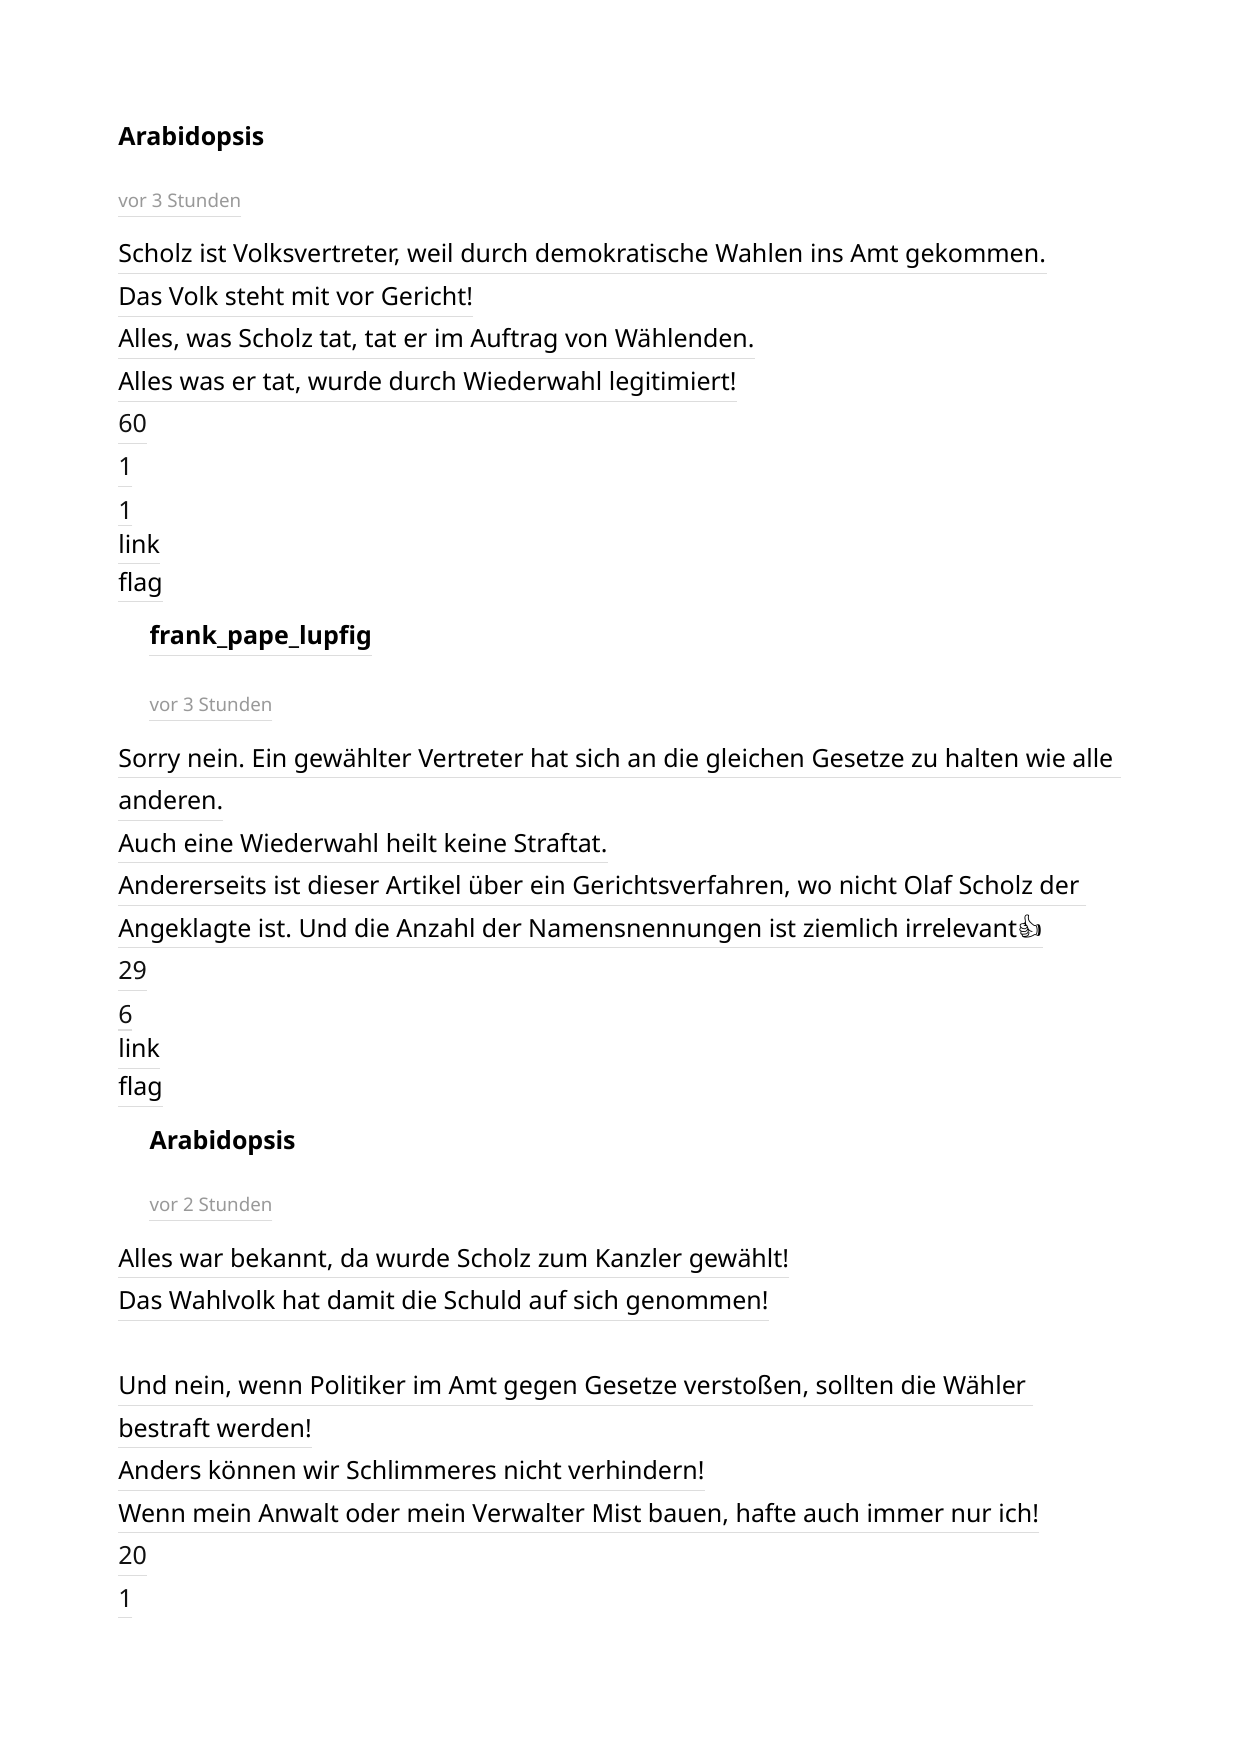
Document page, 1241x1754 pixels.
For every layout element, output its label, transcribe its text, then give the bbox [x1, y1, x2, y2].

text 29 [118, 953, 1122, 991]
text vor 3 Stunden [118, 187, 1117, 217]
text 6 [118, 995, 1122, 1031]
text 1 [118, 1580, 1122, 1618]
text flag [118, 564, 1122, 602]
text 1 [118, 448, 1122, 487]
text vor 2 Stunden [149, 1192, 1117, 1221]
text 20 [118, 1538, 1122, 1576]
text frank_pape_lupfig [149, 618, 1122, 656]
text Sorry nein. Ein gewählter Vertreter hat sich an die gleichen Gesetze zu halten wie alle anderen. Auch eine Wiederwahl heilt keine Straftat. Andererseits ist dieser Artikel über ein Gerichtsverfahren, wo nicht Olaf Scholz der Angeklagte ist. Und die Anzahl der Namensnennungen ist ziemlich irrelevant👍️ [118, 740, 1122, 948]
text Arabidopsis [149, 1122, 1122, 1156]
text 60 [118, 406, 1122, 444]
text 1 [118, 491, 1122, 526]
text link [118, 1031, 1122, 1069]
text Arabidopsis [118, 118, 1122, 152]
text Scholz ist Volksvertreter, weil durch demokratische Wahlen ins Amt gekommen. Das Volk steht mit vor Gericht! Alles, was Scholz tat, tat er im Auftrag von Wählenden. Alles was er tat, wurde durch Wiederwahl legitimiert! [118, 236, 1122, 402]
text vor 3 Stunden [149, 692, 1117, 721]
text flag [118, 1069, 1122, 1107]
text Alles war bekannt, da wurde Scholz zum Kanzler gewählt! Das Wahlvolk hat damit die Schuld auf sich genommen! Und nein, wenn Politiker im Amt gegen Gesetze verstoßen, sollten die Wähler bestraft werden! Anders können wir Schlimmeres nicht verhindern! Wenn mein Anwalt oder mein Verwalter Mist bauen, hafte auch immer nur ich! [118, 1240, 1122, 1533]
text link [118, 526, 1122, 564]
